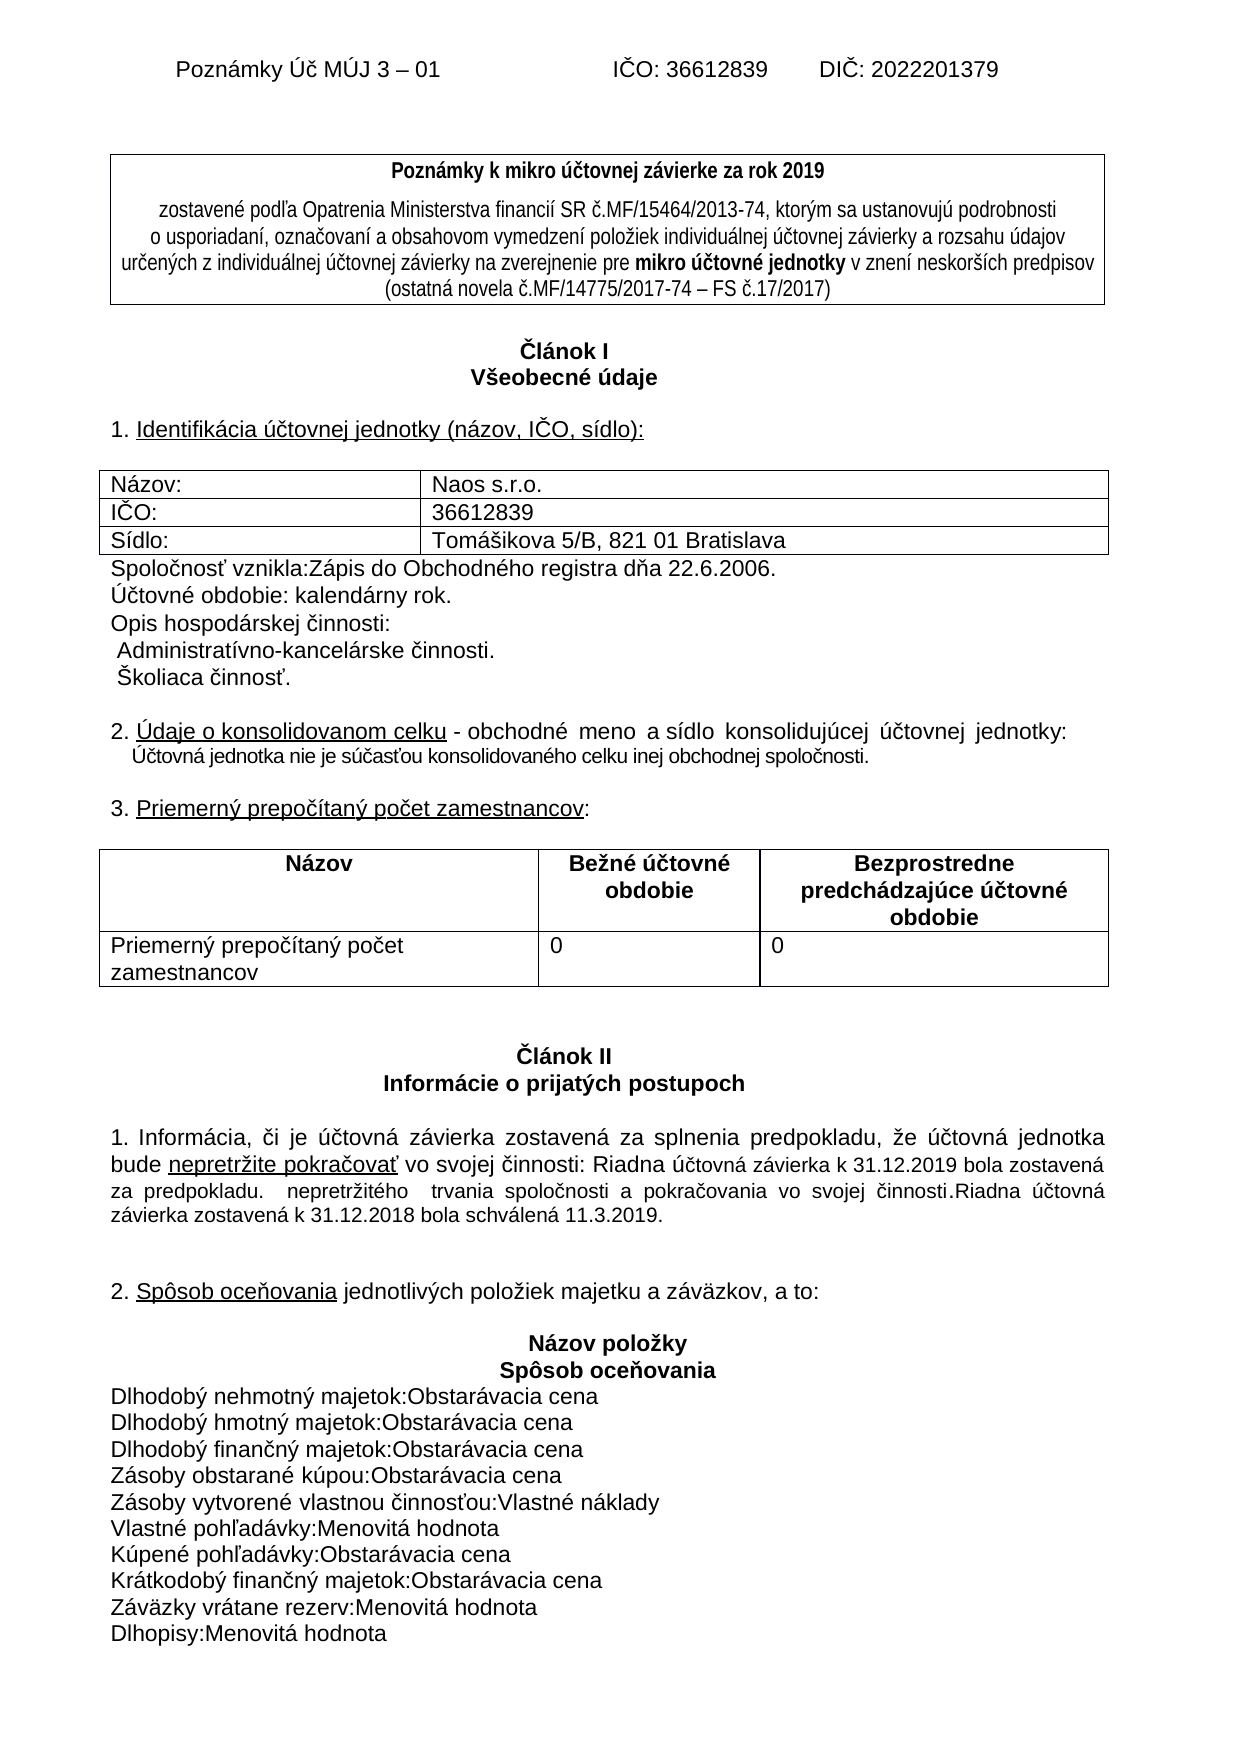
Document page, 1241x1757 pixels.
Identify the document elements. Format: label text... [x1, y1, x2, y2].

text Všeobecné údaje [110, 364, 1017, 391]
text Administratívno-kancelárske činnosti. [110, 636, 1105, 663]
text Účtovná jednotka nie je súčasťou konsolidovaného celku inej obchodnej spoločnosti. [110, 744, 1105, 768]
text Dlhopisy:Menovitá hodnota [110, 1620, 1105, 1647]
text Spôsob oceňovania [110, 1357, 1105, 1383]
table_header Bezprostredne predchádzajúce účtovné obdobie [761, 850, 1108, 931]
table_cell Sídlo: [100, 527, 420, 554]
text Názov položky [110, 1330, 1105, 1357]
text 2. Údaje o konsolidovanom celku - obchodné meno a sídlo konsolidujúcej účtovnej jednotky: [110, 718, 1105, 744]
table_cell Tomášikova 5/B, 821 01 Bratislava [421, 527, 1108, 554]
text Zásoby obstarané kúpou:Obstarávacia cena [110, 1462, 1105, 1488]
table_cell 0 [761, 932, 1108, 986]
table_header Názov [100, 850, 538, 931]
text (ostatná novela č.MF/14775/2017-74 – FS č.17/2017) [111, 272, 1104, 304]
table_cell 0 [539, 932, 759, 986]
text Kúpené pohľadávky:Obstarávacia cena [110, 1541, 1105, 1567]
subtitle Článok I [110, 338, 1018, 364]
text Dlhodobý nehmotný majetok:Obstarávacia cena [110, 1383, 1105, 1409]
text Informácie o prijatých postupoch [110, 1070, 1018, 1096]
text 1. Informácia, či je účtovná závierka zostavená za splnenia predpokladu, že účtovná jednotka bude nepretržite pokračovať vo svojej činnosti: Riadna účtovná závierka k 31.12.2019 bola zostavená za predpokladu. nepretržitého trvania spoločnosti a pokračovania vo svojej činnosti.Riadna účtovná závierka zostavená k 31.12.2018 bola schválená 11.3.2019. [110, 1124, 1105, 1227]
table_cell 36612839 [421, 499, 1108, 526]
text 3. Priemerný prepočítaný počet zamestnancov: [110, 794, 1105, 821]
text 2. Spôsob oceňovania jednotlivých položiek majetku a záväzkov, a to: [110, 1278, 1105, 1304]
text Dlhodobý hmotný majetok:Obstarávacia cena [110, 1409, 1105, 1436]
text 1. Identifikácia účtovnej jednotky (názov, IČO, sídlo): [110, 416, 1105, 443]
text Opis hospodárskej činnosti: [110, 609, 1105, 636]
subtitle Článok II [110, 1043, 1017, 1070]
text Poznámky k mikro účtovnej závierke za rok 2019 [111, 155, 1104, 184]
table_header Bežné účtovné obdobie [539, 850, 759, 931]
text Krátkodobý finančný majetok:Obstarávacia cena [110, 1567, 1105, 1594]
table_cell Priemerný prepočítaný počet zamestnancov [100, 932, 538, 986]
text Účtovné obdobie: kalendárny rok. [110, 582, 1105, 609]
table_header Naos s.r.o. [421, 471, 1108, 498]
text Záväzky vrátane rezerv:Menovitá hodnota [110, 1594, 1105, 1620]
table_cell IČO: [100, 499, 420, 526]
text Zásoby vytvorené vlastnou činnosťou:Vlastné náklady [110, 1488, 1105, 1515]
text Školiaca činnosť. [110, 663, 1105, 691]
text Dlhodobý finančný majetok:Obstarávacia cena [110, 1436, 1105, 1462]
text zostavené podľa Opatrenia Ministerstva financií SR č.MF/15464/2013-74, ktorým sa ustanovujú podrobnosti o usporiadaní, označovaní a obsahovom vymedzení položiek individuálnej účtovnej závierky a rozsahu údajov určených z individuálnej účtovnej závierky na zverejnenie pre mikro účtovné jednotky v znení neskorších predpisov [111, 193, 1104, 272]
table_header Názov: [100, 471, 420, 498]
text Spoločnosť vznikla:Zápis do Obchodného registra dňa 22.6.2006. [110, 555, 1105, 582]
text Vlastné pohľadávky:Menovitá hodnota [110, 1515, 1105, 1541]
